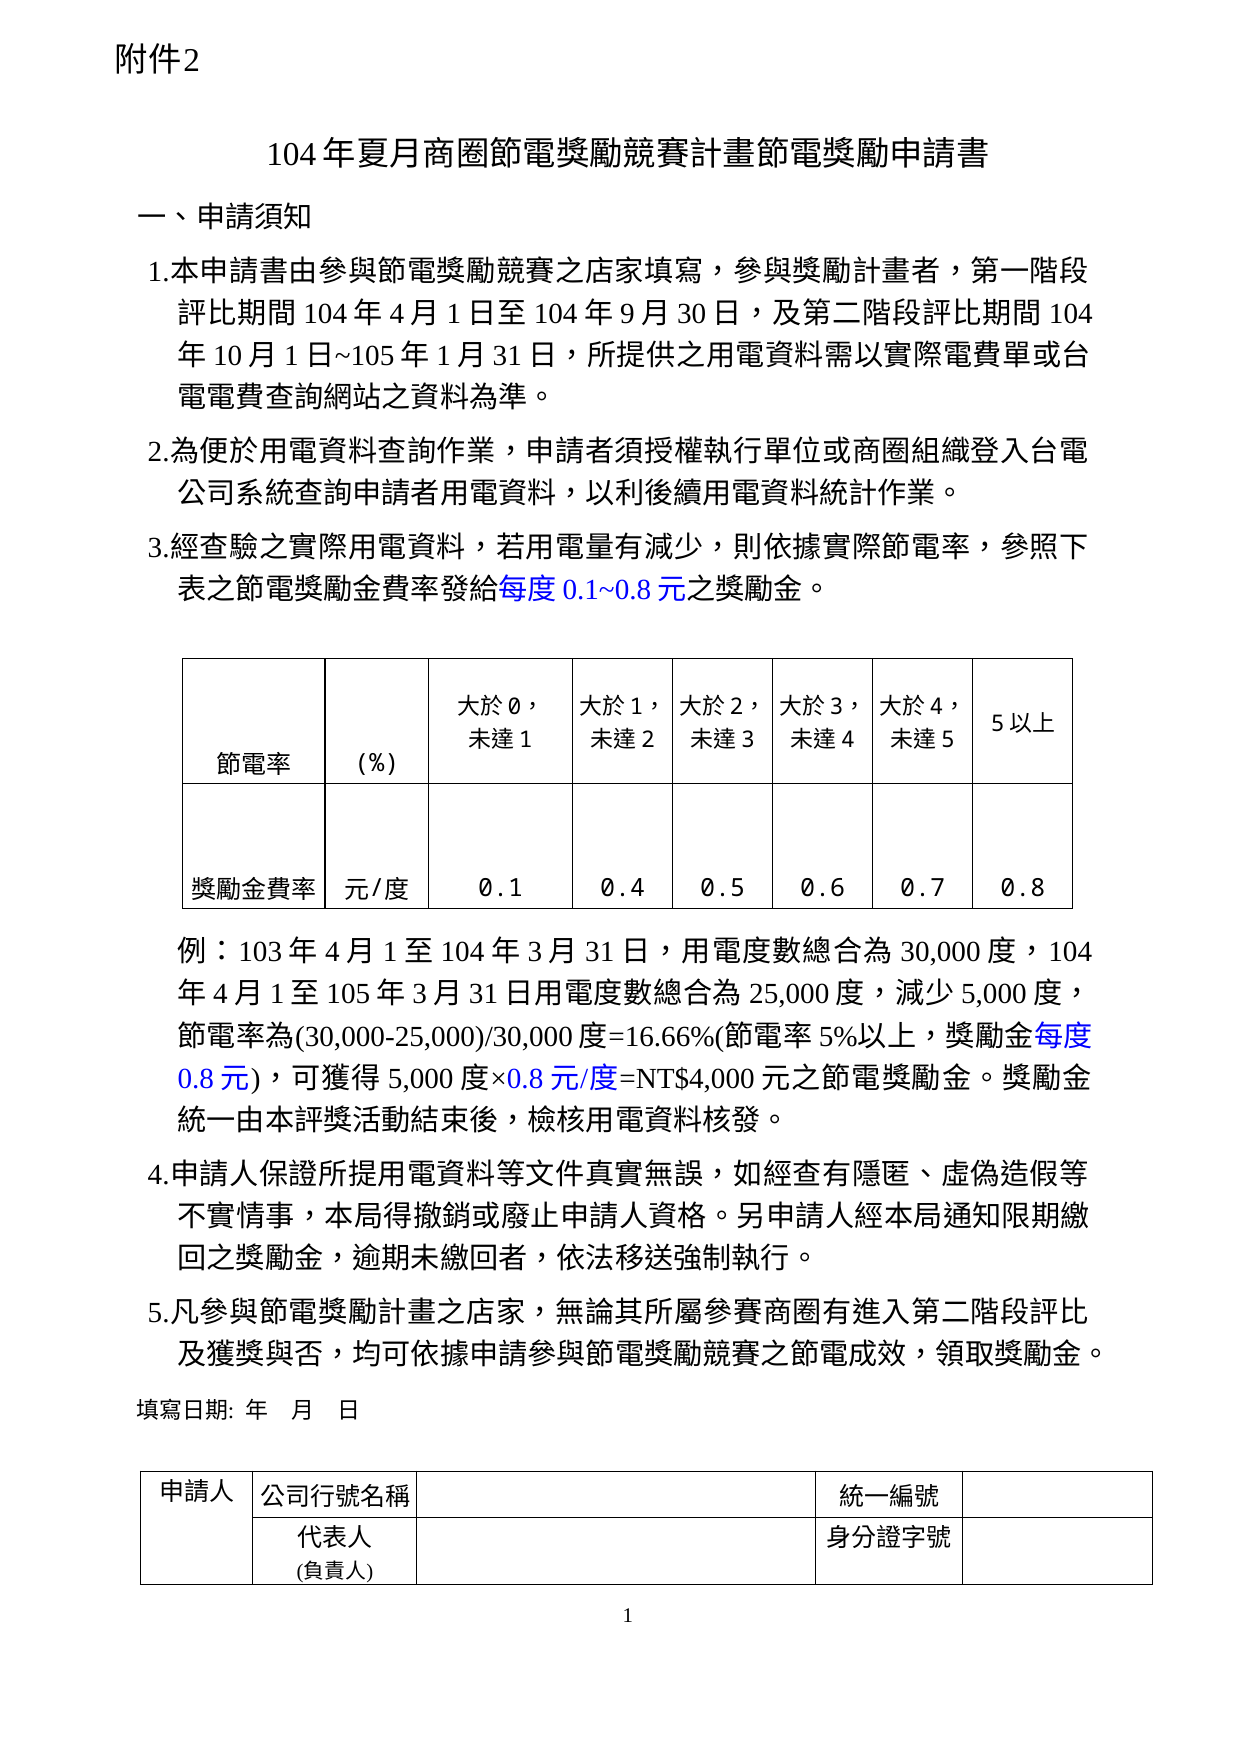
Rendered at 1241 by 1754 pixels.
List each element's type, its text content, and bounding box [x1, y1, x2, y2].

text 附件2 [114, 32, 217, 74]
text 3.經查驗之實際用電資料，若用電量有減少，則依據實際節電率，參照下表之節電獎勵金費率發給每度0.1~0.8元之獎勵金。 [147, 523, 1093, 608]
table_header 5以上 [973, 659, 1072, 783]
table_cell 0.5 [673, 784, 772, 908]
text 1.本申請書由參與節電獎勵競賽之店家填寫，參與獎勵計畫者，第一階段評比期間104年4月1日至104年9月30日，及第二階段評比期間104年10月1日~105年1月31日，所提供之用電資料需以實際電費單或台電電費查詢網站之資料為準。 [147, 247, 1093, 416]
table_header [417, 1472, 815, 1517]
table_cell 0.1 [429, 784, 572, 908]
table_header 大於3， 未達4 [773, 659, 872, 783]
text 2.為便於用電資料查詢作業，申請者須授權執行單位或商圈組織登入台電公司系統查詢申請者用電資料，以利後續用電資料統計作業。 [147, 428, 1093, 512]
table_cell 0.7 [873, 784, 972, 908]
table_cell [963, 1518, 1152, 1584]
text 104年夏月商圈節電獎勵競賽計畫節電獎勵申請書 [162, 127, 1093, 175]
table_cell [417, 1518, 815, 1584]
table_header 申請人 [141, 1472, 252, 1584]
table_header 統一編號 [816, 1472, 962, 1517]
text 5.凡參與節電獎勵計畫之店家，無論其所屬參賽商圈有進入第二階段評比及獲獎與否，均可依據申請參與節電獎勵競賽之節電成效，領取獎勵金。 [147, 1289, 1093, 1373]
table_header [963, 1472, 1152, 1517]
table_header 公司行號名稱 [253, 1472, 416, 1517]
table_cell 元/度 [326, 784, 428, 908]
text 例：103年4月1至104年3月31日，用電度數總合為30,000度，104年4月1至105年3月31日用電度數總合為25,000度，減少5,000度，節電率為(30,000-25,000)/30,000度=16.66%(節電率5%以上，獎勵金每度0.8元)，可獲得5,000度×0.8元/度=NT$4,000元之節電獎勵金。獎勵金統一由本評獎活動結束後，檢核用電資料核發。 [177, 928, 1093, 1139]
table_header 大於4， 未達5 [873, 659, 972, 783]
text 填寫日期: 年 月 日 [136, 1392, 1159, 1425]
table_cell 0.8 [973, 784, 1072, 908]
table_header 節電率 [183, 659, 324, 783]
table_cell 身分證字號 [816, 1518, 962, 1584]
table_cell 代表人 (負責人) [253, 1518, 416, 1584]
table_header 大於0， 未達1 [429, 659, 572, 783]
text 一、申請須知 [137, 194, 1093, 236]
table_header 大於1， 未達2 [573, 659, 672, 783]
table_header (%) [326, 659, 428, 783]
table_cell 獎勵金費率 [183, 784, 324, 908]
table_cell 0.6 [773, 784, 872, 908]
text 4.申請人保證所提用電資料等文件真實無誤，如經查有隱匿、虛偽造假等不實情事，本局得撤銷或廢止申請人資格。另申請人經本局通知限期繳回之獎勵金，逾期未繳回者，依法移送強制執行。 [147, 1151, 1093, 1277]
table_header 大於2， 未達3 [673, 659, 772, 783]
table_cell 0.4 [573, 784, 672, 908]
